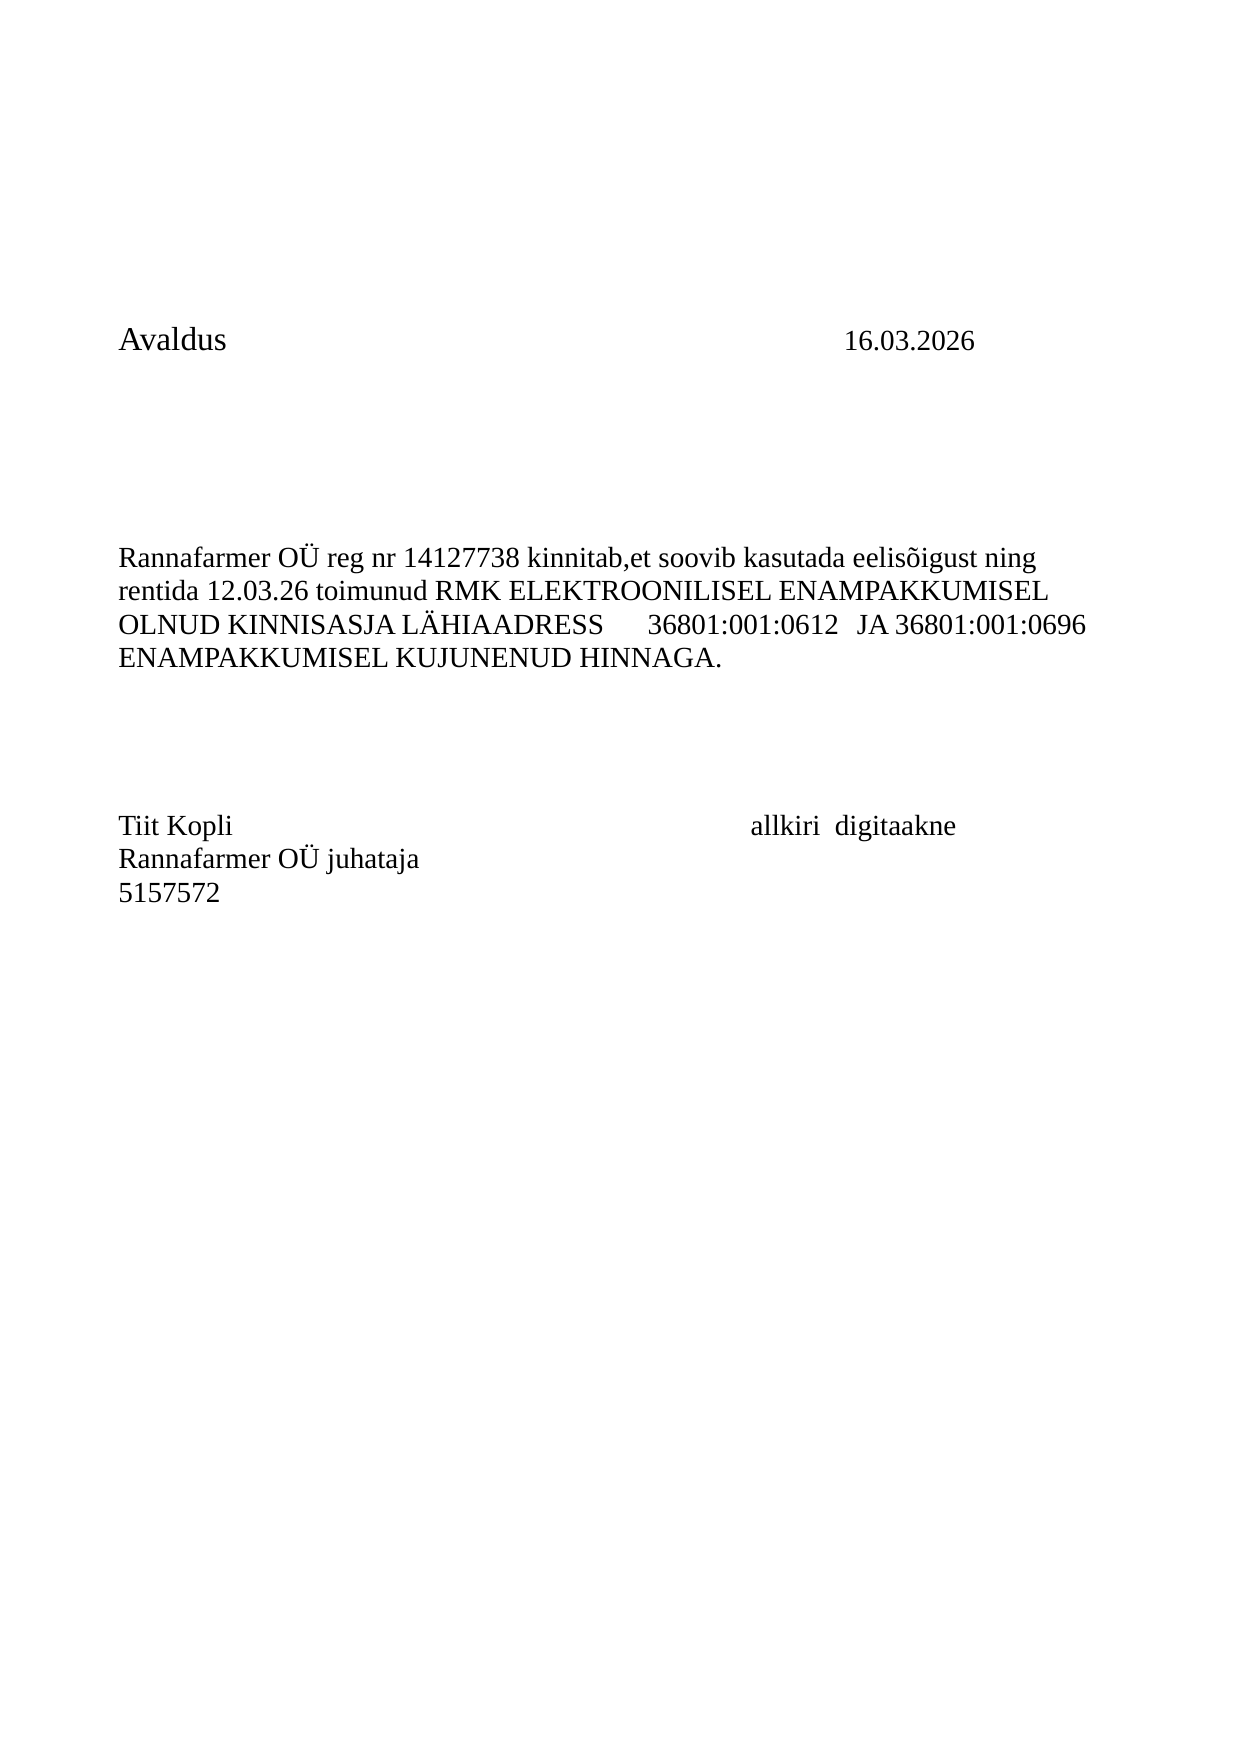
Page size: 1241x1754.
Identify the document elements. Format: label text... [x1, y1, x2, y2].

text Tiit Kopli allkiri digitaakne [118, 808, 1122, 842]
text Rannafarmer OÜ reg nr 14127738 kinnitab,et soovib kasutada eelisõigust ning rentida 12.03.26 toimunud RMK ELEKTROONILISEL ENAMPAKKUMISEL OLNUD KINNISASJA LÄHIAADRESS 36801:001:0612 JA 36801:001:0696 ENAMPAKKUMISEL KUJUNENUD HINNAGA. [118, 540, 1122, 674]
text 5157572 [118, 875, 1122, 909]
text Avaldus 16.03.2026 [118, 319, 1122, 358]
text Rannafarmer OÜ juhataja [118, 842, 1122, 875]
